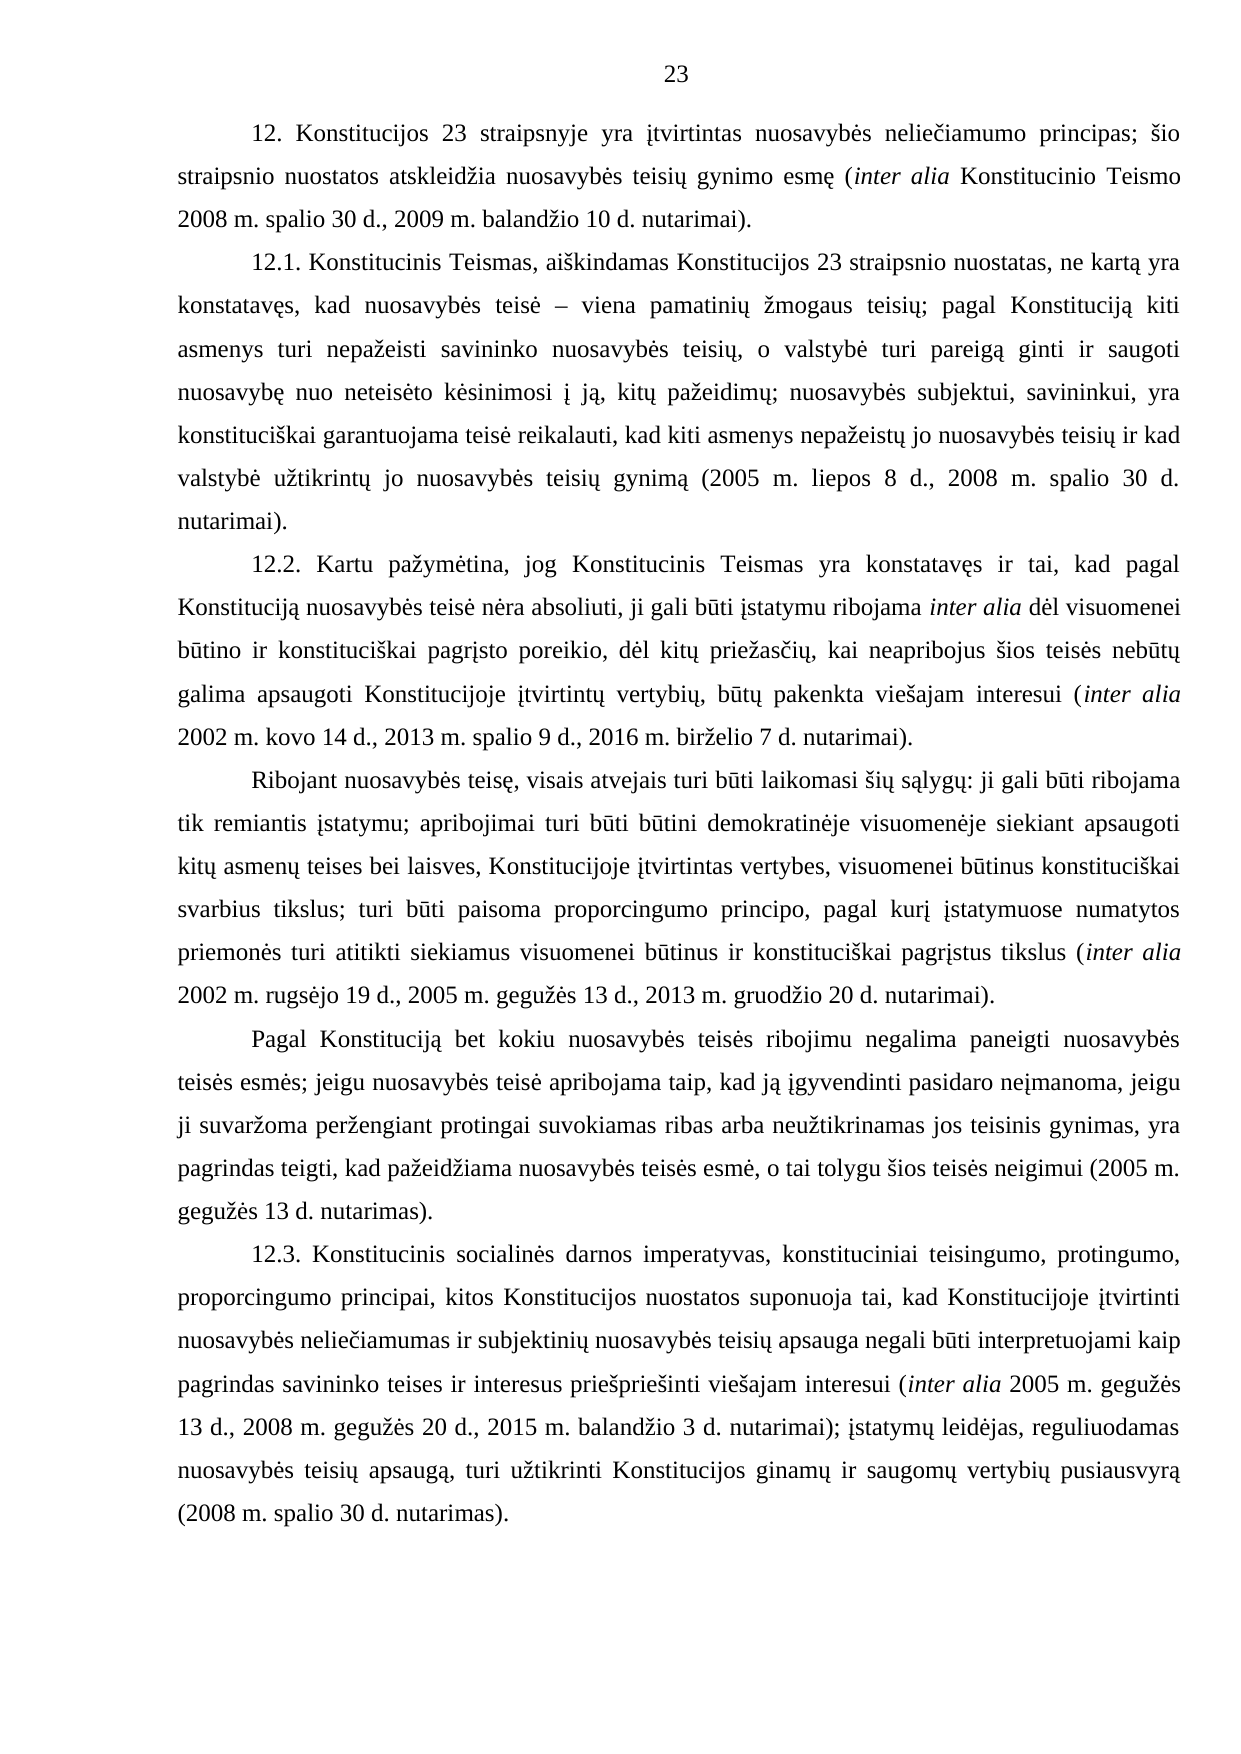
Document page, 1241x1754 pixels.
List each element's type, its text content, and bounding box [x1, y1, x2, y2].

text Pagal Konstituciją bet kokiu nuosavybės teisės ribojimu negalima paneigti nuosavybės teisės esmės; jeigu nuosavybės teisė apribojama taip, kad ją įgyvendinti pasidaro neįmanoma, jeigu ji suvaržoma peržengiant protingai suvokiamas ribas arba neužtikrinamas jos teisinis gynimas, yra pagrindas teigti, kad pažeidžiama nuosavybės teisės esmė, o tai tolygu šios teisės neigimui (2005 m. gegužės 13 d. nutarimas). [177, 1024, 1181, 1225]
text Ribojant nuosavybės teisę, visais atvejais turi būti laikomasi šių sąlygų: ji gali būti ribojama tik remiantis įstatymu; apribojimai turi būti būtini demokratinėje visuomenėje siekiant apsaugoti kitų asmenų teises bei laisves, Konstitucijoje įtvirtintas vertybes, visuomenei būtinus konstituciškai svarbius tikslus; turi būti paisoma proporcingumo principo, pagal kurį įstatymuose numatytos priemonės turi atitikti siekiamus visuomenei būtinus ir konstituciškai pagrįstus tikslus (inter alia 2002 m. rugsėjo 19 d., 2005 m. gegužės 13 d., 2013 m. gruodžio 20 d. nutarimai). [177, 765, 1181, 1009]
text 12.3. Konstitucinis socialinės darnos imperatyvas, konstituciniai teisingumo, protingumo, proporcingumo principai, kitos Konstitucijos nuostatos suponuoja tai, kad Konstitucijoje įtvirtinti nuosavybės neliečiamumas ir subjektinių nuosavybės teisių apsauga negali būti interpretuojami kaip pagrindas savininko teises ir interesus priešpriešinti viešajam interesui (inter alia 2005 m. gegužės 13 d., 2008 m. gegužės 20 d., 2015 m. balandžio 3 d. nutarimai); įstatymų leidėjas, reguliuodamas nuosavybės teisių apsaugą, turi užtikrinti Konstitucijos ginamų ir saugomų vertybių pusiausvyrą (2008 m. spalio 30 d. nutarimas). [177, 1239, 1181, 1527]
text 12. Konstitucijos 23 straipsnyje yra įtvirtintas nuosavybės neliečiamumo principas; šio straipsnio nuostatos atskleidžia nuosavybės teisių gynimo esmę (inter alia Konstitucinio Teismo 2008 m. spalio 30 d., 2009 m. balandžio 10 d. nutarimai). [177, 118, 1181, 233]
text 12.1. Konstitucinis Teismas, aiškindamas Konstitucijos 23 straipsnio nuostatas, ne kartą yra konstatavęs, kad nuosavybės teisė – viena pamatinių žmogaus teisių; pagal Konstituciją kiti asmenys turi nepažeisti savininko nuosavybės teisių, o valstybė turi pareigą ginti ir saugoti nuosavybę nuo neteisėto kėsinimosi į ją, kitų pažeidimų; nuosavybės subjektui, savininkui, yra konstituciškai garantuojama teisė reikalauti, kad kiti asmenys nepažeistų jo nuosavybės teisių ir kad valstybė užtikrintų jo nuosavybės teisių gynimą (2005 m. liepos 8 d., 2008 m. spalio 30 d. nutarimai). [177, 247, 1181, 535]
text 12.2. Kartu pažymėtina, jog Konstitucinis Teismas yra konstatavęs ir tai, kad pagal Konstituciją nuosavybės teisė nėra absoliuti, ji gali būti įstatymu ribojama inter alia dėl visuomenei būtino ir konstituciškai pagrįsto poreikio, dėl kitų priežasčių, kai neapribojus šios teisės nebūtų galima apsaugoti Konstitucijoje įtvirtintų vertybių, būtų pakenkta viešajam interesui (inter alia 2002 m. kovo 14 d., 2013 m. spalio 9 d., 2016 m. birželio 7 d. nutarimai). [177, 549, 1181, 751]
